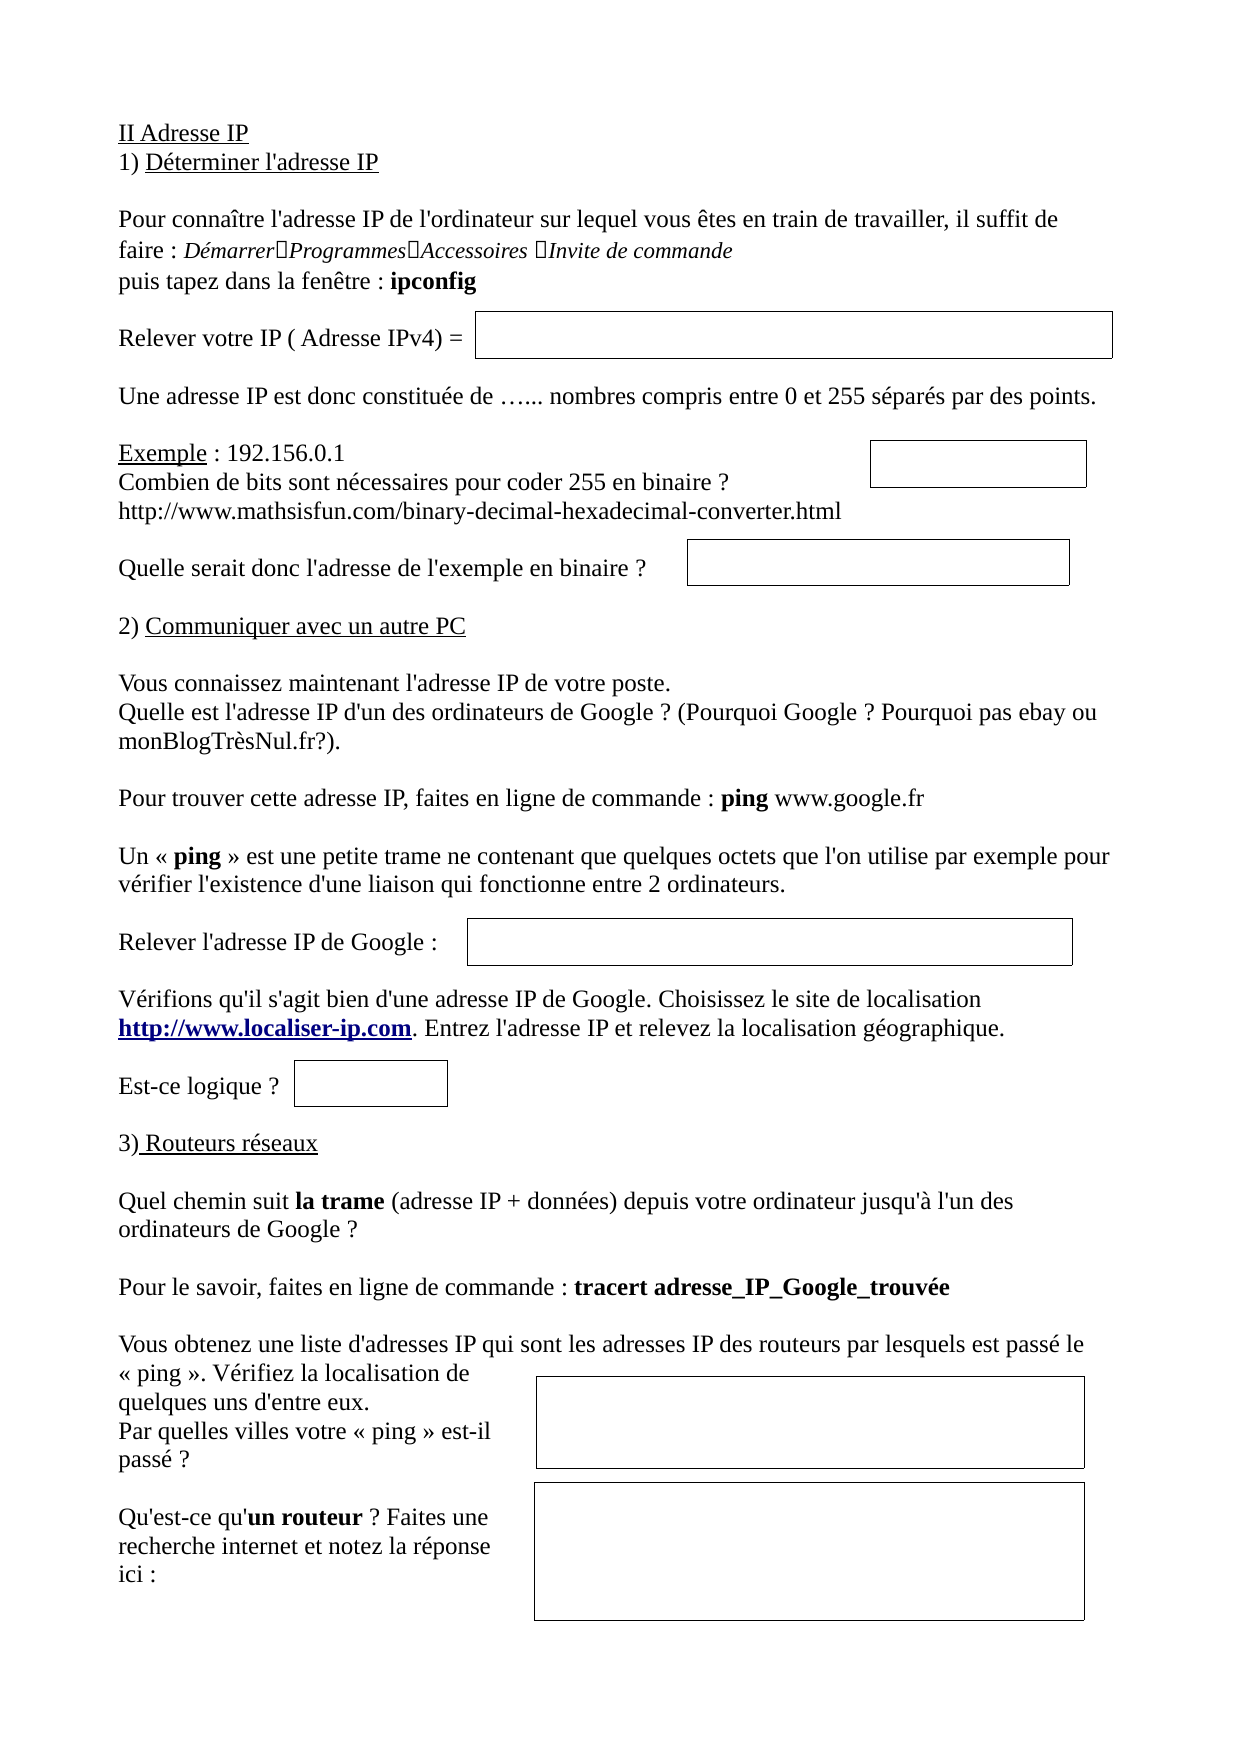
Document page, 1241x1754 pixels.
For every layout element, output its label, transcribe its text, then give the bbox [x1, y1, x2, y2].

text II Adresse IP [118, 118, 1122, 147]
text Pour le savoir, faites en ligne de commande : tracert adresse_IP_Google_trouvée [118, 1272, 1122, 1301]
text Est-ce logique ? [118, 1071, 294, 1099]
text [1070, 553, 1122, 582]
text Pour trouver cette adresse IP, faites en ligne de commande : ping www.google.fr [118, 783, 1122, 812]
text Relever votre IP ( Adresse IPv4) = [118, 323, 475, 352]
text 1) Déterminer l'adresse IP [118, 147, 1122, 176]
text Pour connaître l'adresse IP de l'ordinateur sur lequel vous êtes en train de travailler, il suffit de faire : DémarrerProgrammesAccessoires Invite de commande [118, 204, 1122, 266]
text Vérifions qu'il s'agit bien d'une adresse IP de Google. Choisissez le site de localisation http://www.localiser-ip.com. Entrez l'adresse IP et relevez la localisation géographique. [118, 984, 1122, 1042]
text [1085, 1502, 1122, 1588]
text 3) Routeurs réseaux [118, 1128, 1122, 1157]
text 2) Communiquer avec un autre PC [118, 611, 1122, 639]
text Quelle est l'adresse IP d'un des ordinateurs de Google ? (Pourquoi Google ? Pourquoi pas ebay ou monBlogTrèsNul.fr?). [118, 697, 1122, 754]
text http://www.mathsisfun.com/binary-decimal-hexadecimal-converter.html [118, 496, 1122, 524]
text Vous connaissez maintenant l'adresse IP de votre poste. [118, 668, 1122, 697]
text Vous obtenez une liste d'adresses IP qui sont les adresses IP des routeurs par lesquels est passé le « ping ». Vérifiez la localisation de quelques uns d'entre eux. [118, 1329, 1122, 1416]
text Relever l'adresse IP de Google : [118, 927, 467, 956]
text Quelle serait donc l'adresse de l'exemple en binaire ? [118, 553, 687, 582]
text [448, 1071, 1122, 1099]
text Quel chemin suit la trame (adresse IP + données) depuis votre ordinateur jusqu'à l'un des ordinateurs de Google ? [118, 1186, 1122, 1243]
text Qu'est-ce qu'un routeur ? Faites une recherche internet et notez la réponse ici : [118, 1502, 534, 1588]
text puis tapez dans la fenêtre : ipconfig [118, 266, 1122, 294]
text Exemple : 192.156.0.1 [118, 438, 1122, 467]
text [537, 1377, 1084, 1468]
text Un « ping » est une petite trame ne contenant que quelques octets que l'on utilise par exemple pour vérifier l'existence d'une liaison qui fonctionne entre 2 ordinateurs. [118, 841, 1122, 898]
text Une adresse IP est donc constituée de …... nombres compris entre 0 et 255 séparés par des points. [118, 381, 1122, 409]
text [871, 441, 1086, 487]
text [1073, 927, 1122, 956]
text Combien de bits sont nécessaires pour coder 255 en binaire ? [118, 467, 1122, 496]
text Par quelles villes votre « ping » est-il passé ? [118, 1416, 1122, 1473]
